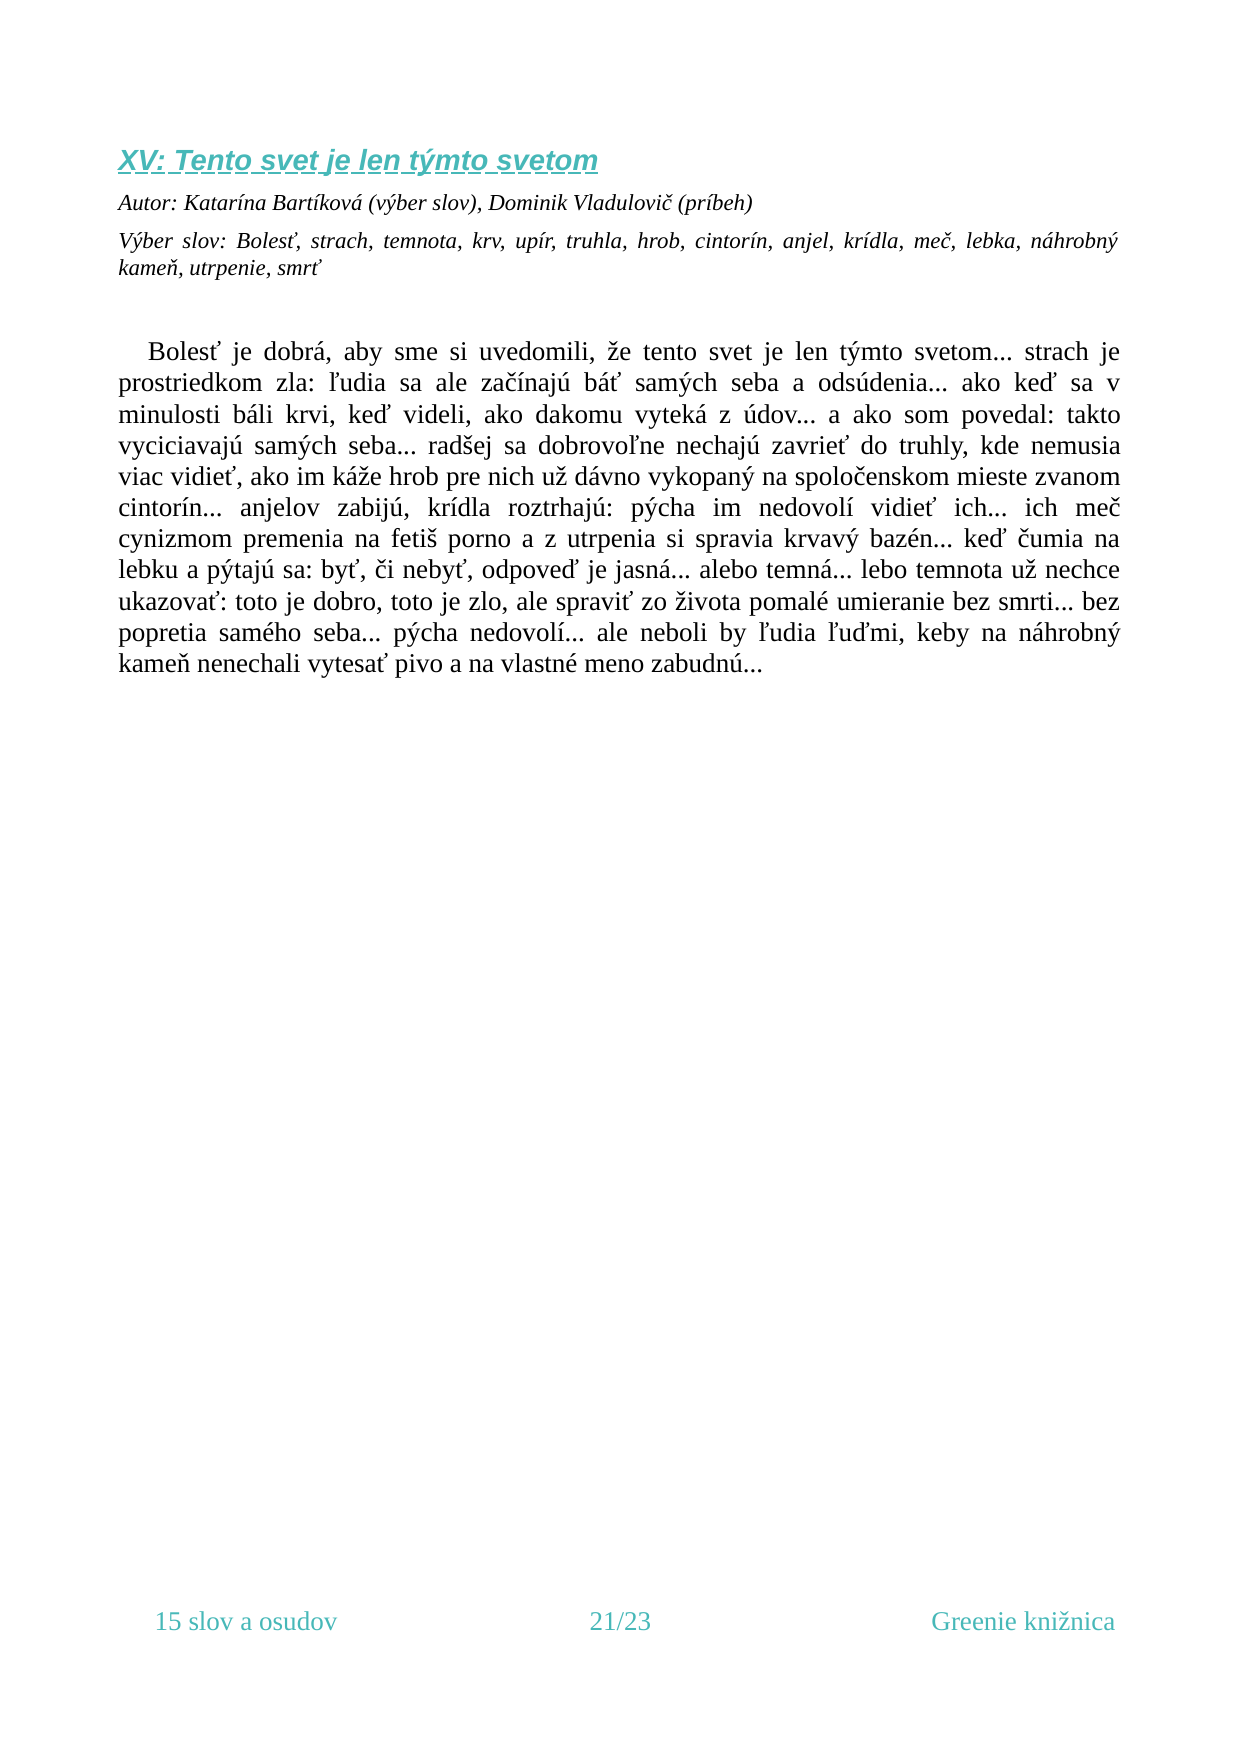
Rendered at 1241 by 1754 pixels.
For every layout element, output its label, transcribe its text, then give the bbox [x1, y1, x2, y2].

subtitle XV: Tento svet je len týmto svetom [118, 143, 1122, 177]
text Výber slov: Bolesť, strach, temnota, krv, upír, truhla, hrob, cintorín, anjel, krídla, meč, lebka, náhrobný kameň, utrpenie, smrť [118, 227, 1122, 280]
text Bolesť je dobrá, aby sme si uvedomili, že tento svet je len týmto svetom... strach je prostriedkom zla: ľudia sa ale začínajú báť samých seba a odsúdenia... ako keď sa v minulosti báli krvi, keď videli, ako dakomu vyteká z údov... a ako som povedal: takto vyciciavajú samých seba... radšej sa dobrovoľne nechajú zavrieť do truhly, kde nemusia viac vidieť, ako im káže hrob pre nich už dávno vykopaný na spoločenskom mieste zvanom cintorín... anjelov zabijú, krídla roztrhajú: pýcha im nedovolí vidieť ich... ich meč cynizmom premenia na fetiš porno a z utrpenia si spravia krvavý bazén... keď čumia na lebku a pýtajú sa: byť, či nebyť, odpoveď je jasná... alebo temná... lebo temnota už nechce ukazovať: toto je dobro, toto je zlo, ale spraviť zo života pomalé umieranie bez smrti... bez popretia samého seba... pýcha nedovolí... ale neboli by ľudia ľuďmi, keby na náhrobný kameň nenechali vytesať pivo a na vlastné meno zabudnú... [118, 335, 1122, 678]
text Autor: Katarína Bartíková (výber slov), Dominik Vladulovič (príbeh) [118, 189, 1122, 216]
